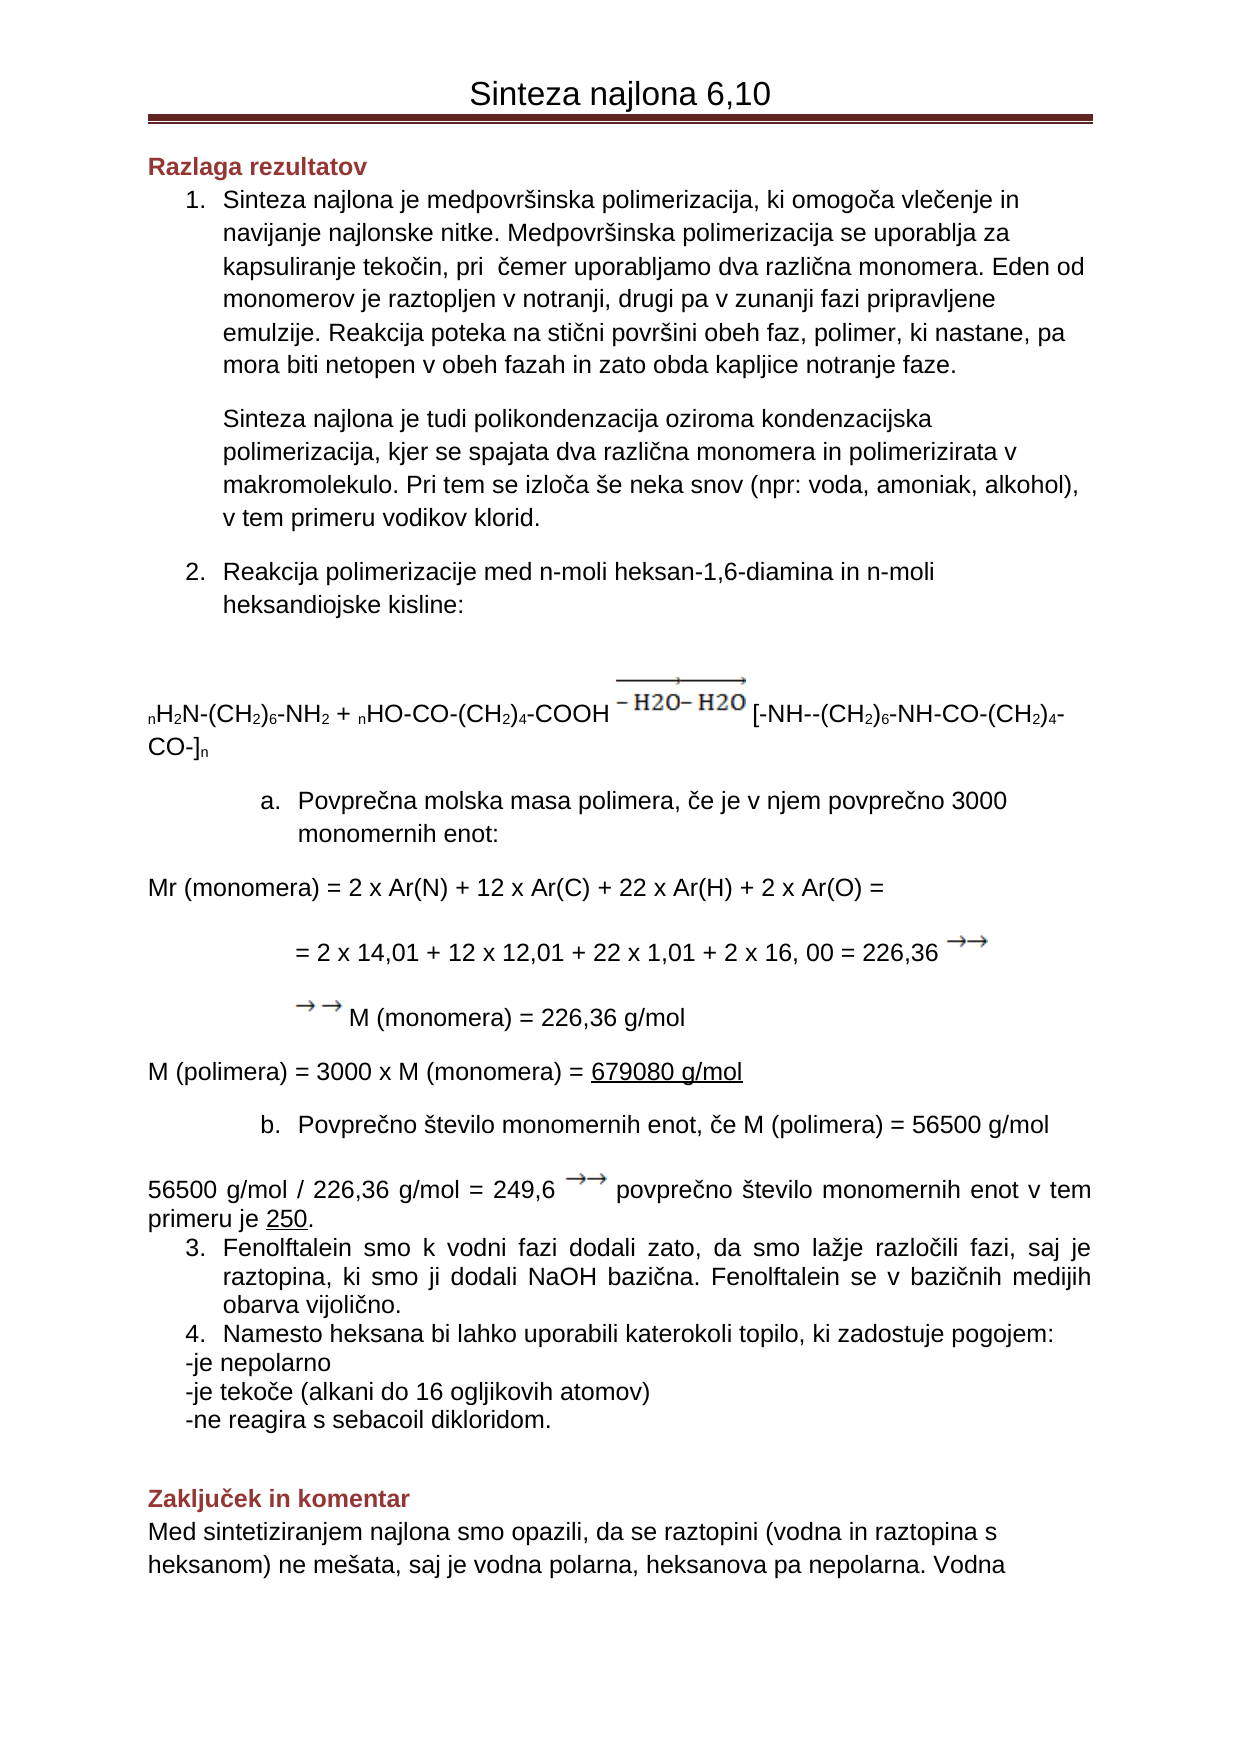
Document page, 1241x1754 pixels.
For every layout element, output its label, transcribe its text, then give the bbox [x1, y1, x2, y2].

text -je tekoče (alkani do 16 ogljikovih atomov) [148, 1377, 1093, 1405]
picture [565, 1164, 607, 1199]
text M (monomera) = 226,36 g/mol [221, 992, 1093, 1031]
subtitle Razlaga rezultatov [148, 152, 1093, 181]
text Med sintetiziranjem najlona smo opazili, da se raztopini (vodna in raztopina s heksanom) ne mešata, saj je vodna polarna, heksanova pa nepolarna. Vodna [148, 1517, 1093, 1579]
list Fenolftalein smo k vodni fazi dodali zato, da smo lažje razločili fazi, saj je raztopina, ki smo ji dodali NaOH bazična. Fenolftalein se v bazičnih medijih obarva vijolično. [185, 1233, 1093, 1319]
picture [946, 926, 988, 962]
text -je nepolarno [148, 1348, 1093, 1377]
list Povprečno število monomernih enot, če M (polimera) = 56500 g/mol [260, 1110, 1093, 1139]
list Sinteza najlona je medpovršinska polimerizacija, ki omogoča vlečenje in navijanje najlonske nitke. Medpovršinska polimerizacija se uporablja za kapsuliranje tekočin, pri čemer uporabljamo dva različna monomera. Eden od monomerov je raztopljen v notranji, drugi pa v zunanji fazi pripravljene emulzije. Reakcija poteka na stični površini obeh faz, polimer, ki nastane, pa mora biti netopen v obeh fazah in zato obda kapljice notranje faze. [185, 185, 1093, 379]
text Sinteza najlona je tudi polikondenzacija oziroma kondenzacijska polimerizacija, kjer se spajata dva različna monomera in polimerizirata v makromolekulo. Pri tem se izloča še neka snov (npr: voda, amoniak, alkohol), v tem primeru vodikov klorid. [223, 404, 1093, 532]
text = 2 x 14,01 + 12 x 12,01 + 22 x 1,01 + 2 x 16, 00 = 226,36 [221, 927, 1093, 967]
text M (polimera) = 3000 x M (monomera) = 679080 g/mol [148, 1057, 1093, 1085]
text -ne reagira s sebacoil dikloridom. [148, 1405, 1093, 1434]
text nH2N-(CH2)6-NH2 + nHO-CO-(CH2)4-COOH [-NH--(CH2)6-NH-CO-(CH2)4-CO-]n [148, 677, 1093, 761]
text 56500 g/mol / 226,36 g/mol = 249,6 povprečno število monomernih enot v tem primeru je 250. [148, 1164, 1093, 1233]
list Namesto heksana bi lahko uporabili katerokoli topilo, ki zadostuje pogojem: [185, 1319, 1093, 1348]
picture [616, 677, 746, 723]
subtitle Zaključek in komentar [148, 1484, 1093, 1513]
list Povprečna molska masa polimera, če je v njem povprečno 3000 monomernih enot: [260, 786, 1093, 848]
text Mr (monomera) = 2 x Ar(N) + 12 x Ar(C) + 22 x Ar(H) + 2 x Ar(O) = [148, 873, 1093, 902]
picture [295, 991, 349, 1026]
list Reakcija polimerizacije med n-moli heksan-1,6-diamina in n-moli heksandiojske kisline: [185, 557, 1093, 619]
